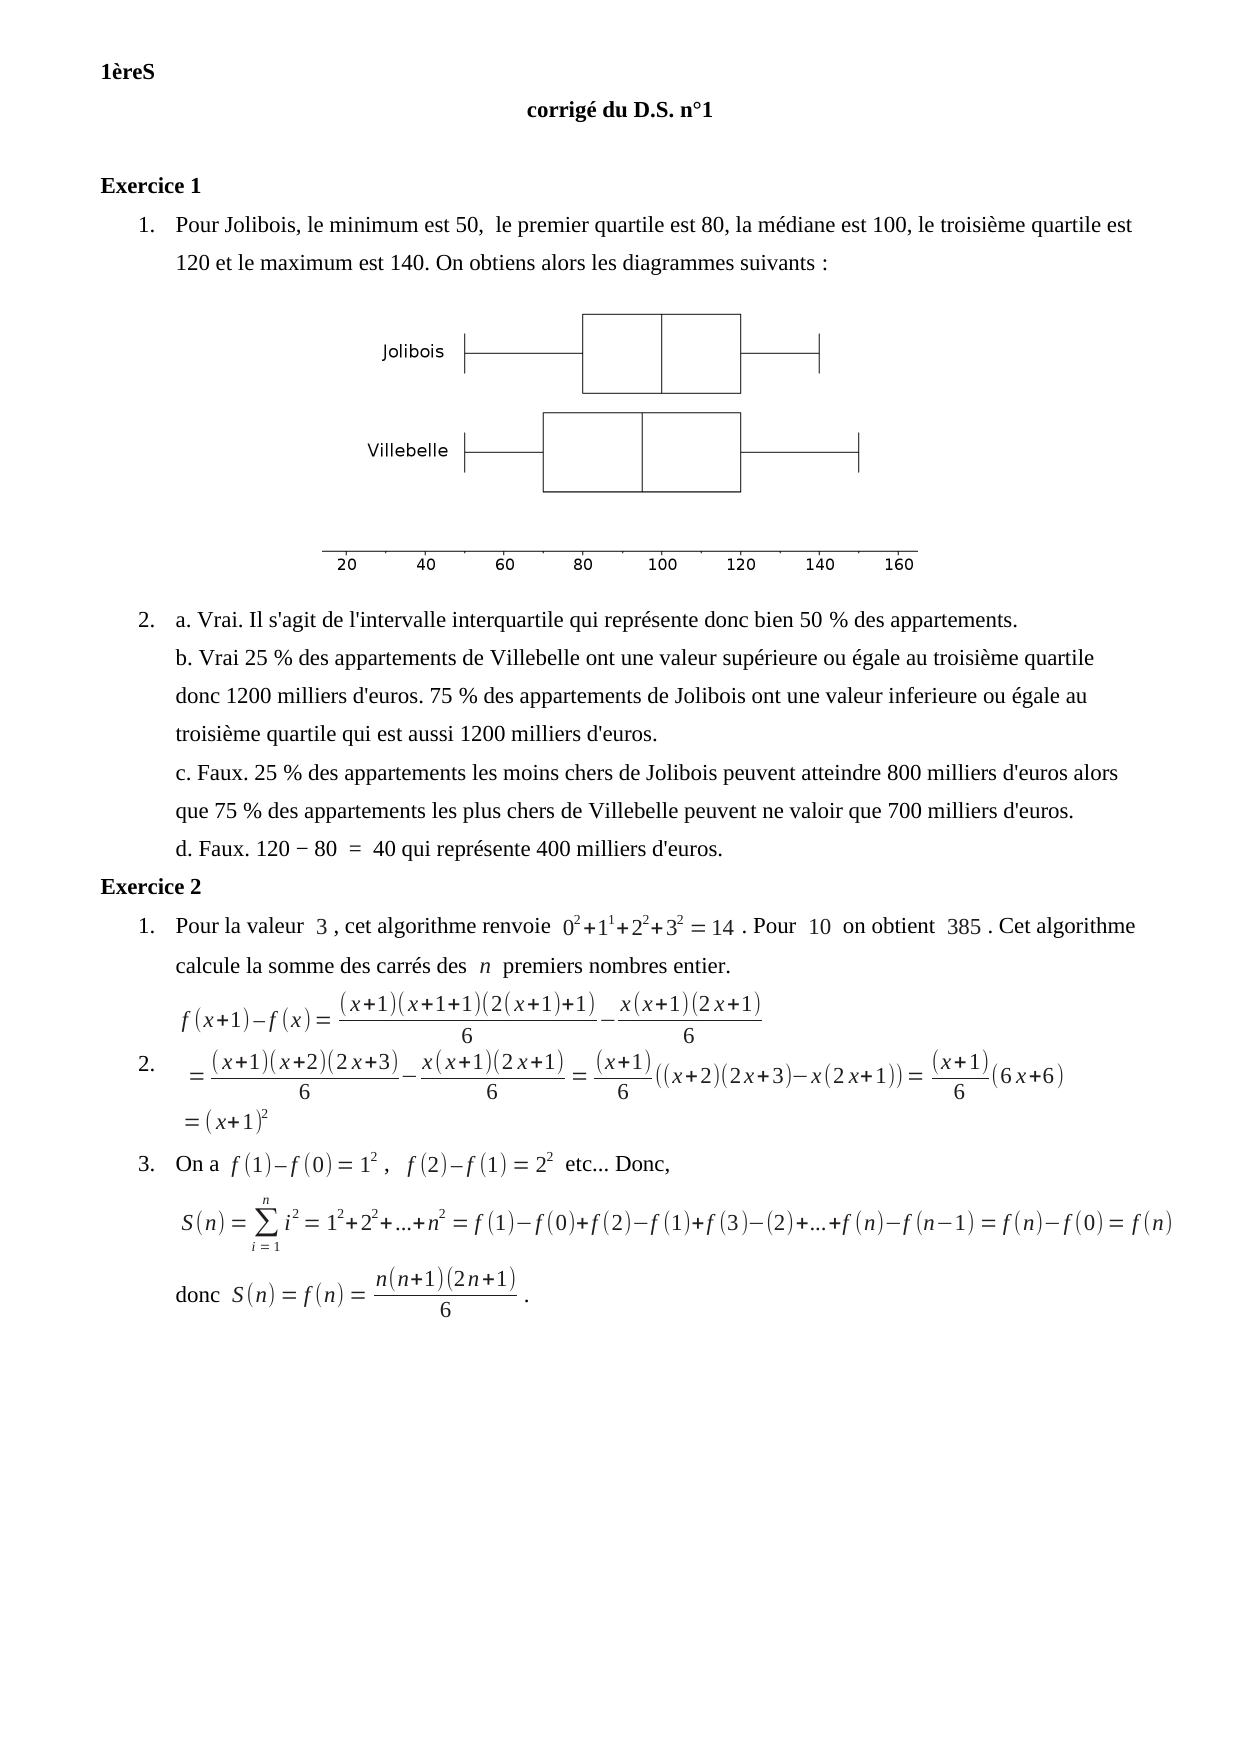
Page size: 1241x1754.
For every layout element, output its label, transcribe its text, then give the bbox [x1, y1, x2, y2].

subtitle 1èreS [100, 59, 1140, 84]
subtitle corrigé du D.S. n°1 [100, 97, 1140, 123]
picture [322, 287, 918, 595]
list a. Vrai. Il s'agit de l'intervalle interquartile qui représente donc bien 50 % des appartements. b. Vrai 25 % des appartements de Villebelle ont une valeur supérieure ou égale au troisième quartile donc 1200 milliers d'euros. 75 % des appartements de Jolibois ont une valeur inferieure ou égale au troisième quartile qui est aussi 1200 milliers d'euros. c. Faux. 25 % des appartements les moins chers de Jolibois peuvent atteindre 800 milliers d'euros alors que 75 % des appartements les plus chers de Villebelle peuvent ne valoir que 700 milliers d'euros. d. Faux. 120 − 80 = 40 qui représente 400 milliers d'euros. [138, 288, 1140, 861]
text Exercice 2 [100, 874, 1140, 899]
text Exercice 1 [100, 173, 1140, 199]
list On a , etc... Donc, donc . [138, 1149, 1140, 1323]
list Pour Jolibois, le minimum est 50, le premier quartile est 80, la médiane est 100, le troisième quartile est 120 et le maximum est 140. On obtiens alors les diagrammes suivants : [138, 212, 1140, 275]
list Pour la valeur , cet algorithme renvoie . Pour on obtient . Cet algorithme calcule la somme des carrés des premiers nombres entier. [138, 912, 1140, 979]
